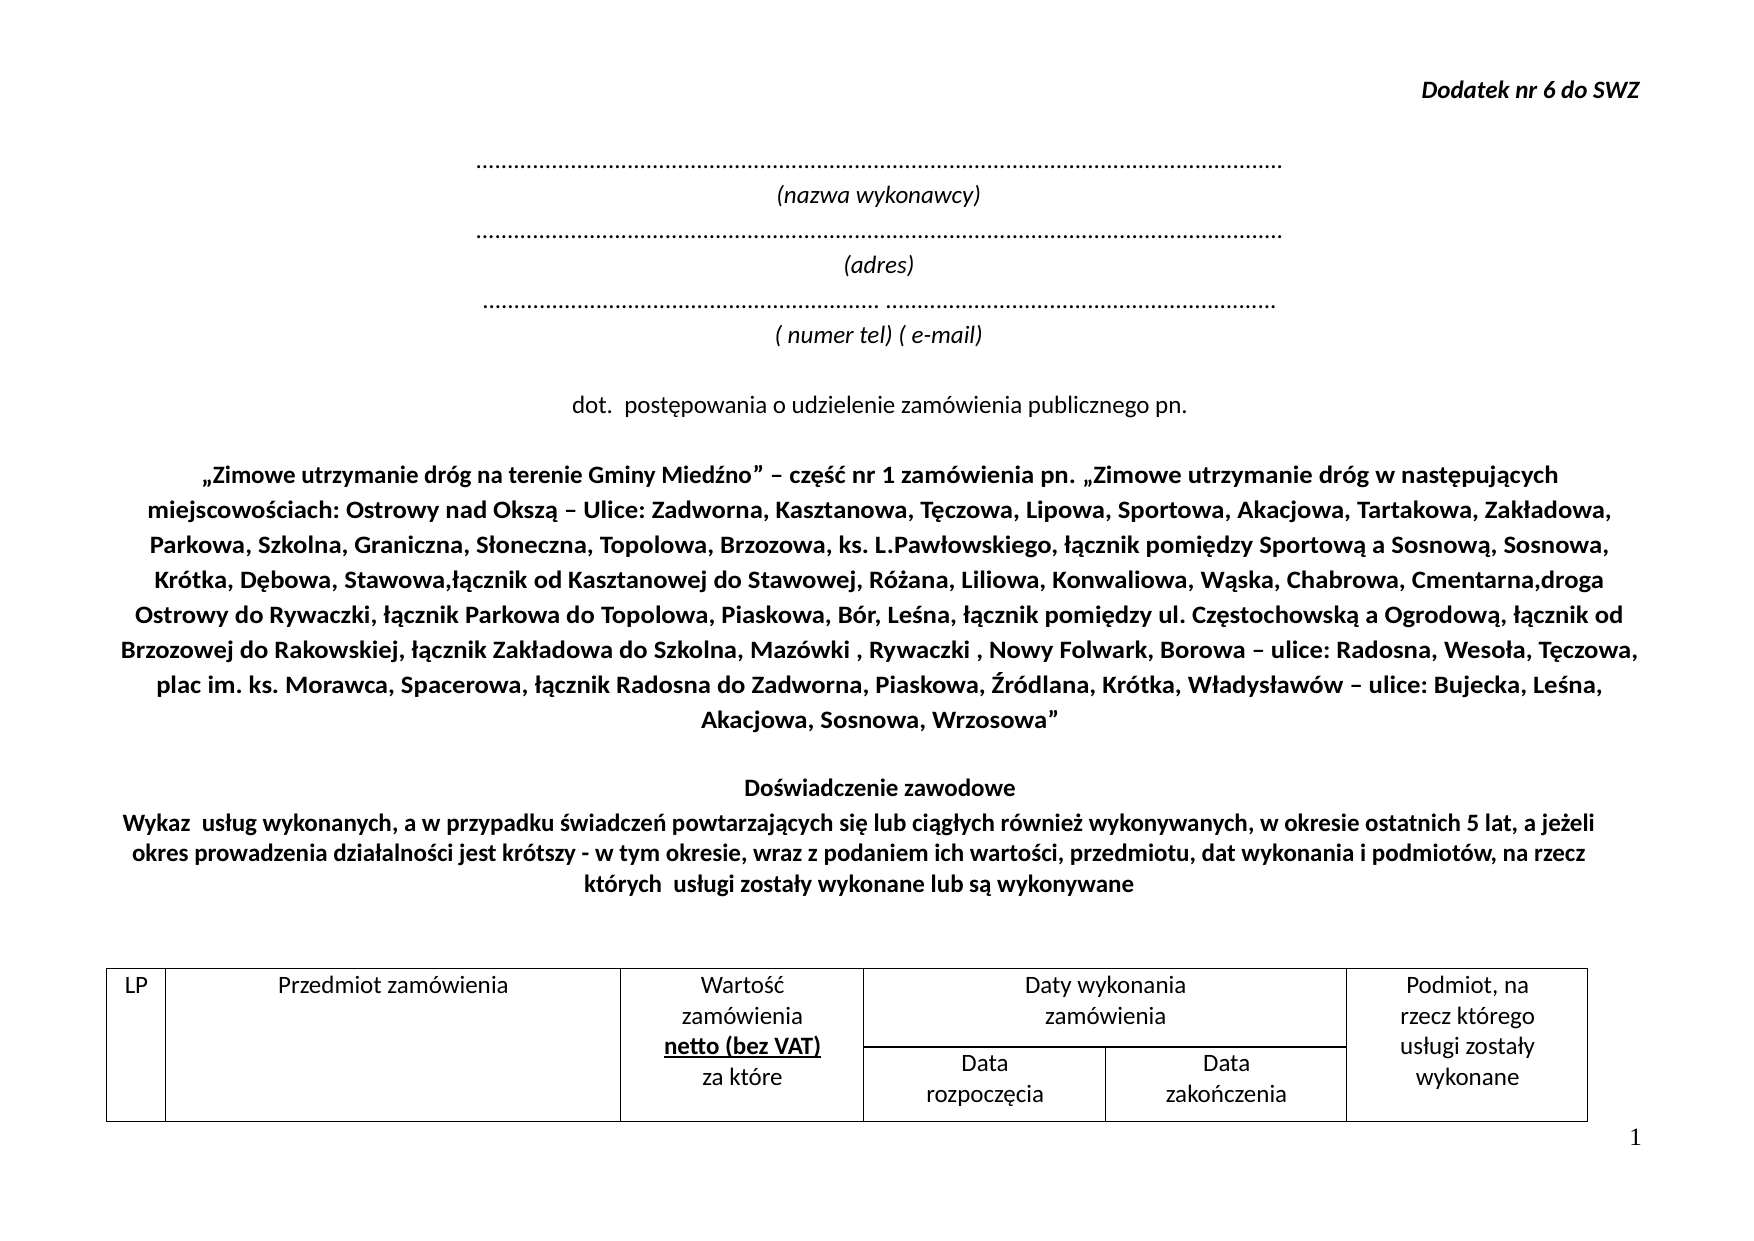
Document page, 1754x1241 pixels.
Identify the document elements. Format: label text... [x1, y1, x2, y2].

table_header Podmiot, na rzecz którego usługi zostały wykonane [1347, 969, 1587, 1121]
text (adres) [118, 249, 1642, 279]
text ( numer tel) ( e-mail) [118, 319, 1642, 349]
table_header Przedmiot zamówienia [166, 969, 620, 1121]
text ................................................................................................................................ [118, 144, 1642, 174]
table_header LP [107, 969, 165, 1121]
text Doświadczenie zawodowe [118, 772, 1642, 802]
text (nazwa wykonawcy) [118, 179, 1642, 209]
table_header Wartość zamówienia netto (bez VAT) za które [621, 969, 863, 1121]
table_cell Data rozpoczęcia [864, 1048, 1105, 1121]
text Wykaz usług wykonanych, a w przypadku świadczeń powtarzających się lub ciągłych również wykonywanych, w okresie ostatnich 5 lat, a jeżeli okres prowadzenia działalności jest krótszy - w tym okresie, wraz z podaniem ich wartości, przedmiotu, dat wykonania i podmiotów, na rzecz których usługi zostały wykonane lub są wykonywane [118, 807, 1600, 898]
table_header Daty wykonania zamówienia [864, 969, 1346, 1046]
text ............................................................... .............................................................. [118, 284, 1642, 314]
text Dodatek nr 6 do SWZ [118, 74, 1642, 104]
text dot. postępowania o udzielenie zamówienia publicznego pn. [118, 389, 1642, 454]
text ................................................................................................................................ [118, 214, 1642, 244]
text „Zimowe utrzymanie dróg na terenie Gminy Miedźno” – część nr 1 zamówienia pn. „Zimowe utrzymanie dróg w następujących miejscowościach: Ostrowy nad Okszą – Ulice: Zadworna, Kasztanowa, Tęczowa, Lipowa, Sportowa, Akacjowa, Tartakowa, Zakładowa, Parkowa, Szkolna, Graniczna, Słoneczna, Topolowa, Brzozowa, ks. L.Pawłowskiego, łącznik pomiędzy Sportową a Sosnową, Sosnowa, Krótka, Dębowa, Stawowa,łącznik od Kasztanowej do Stawowej, Różana, Liliowa, Konwaliowa, Wąska, Chabrowa, Cmentarna,droga Ostrowy do Rywaczki, łącznik Parkowa do Topolowa, Piaskowa, Bór, Leśna, łącznik pomiędzy ul. Częstochowską a Ogrodową, łącznik od Brzozowej do Rakowskiej, łącznik Zakładowa do Szkolna, Mazówki , Rywaczki , Nowy Folwark, Borowa – ulice: Radosna, Wesoła, Tęczowa, plac im. ks. Morawca, Spacerowa, łącznik Radosna do Zadworna, Piaskowa, Źródlana, Krótka, Władysławów – ulice: Bujecka, Leśna, Akacjowa, Sosnowa, Wrzosowa” [118, 459, 1642, 734]
table_cell Data zakończenia [1106, 1048, 1346, 1121]
